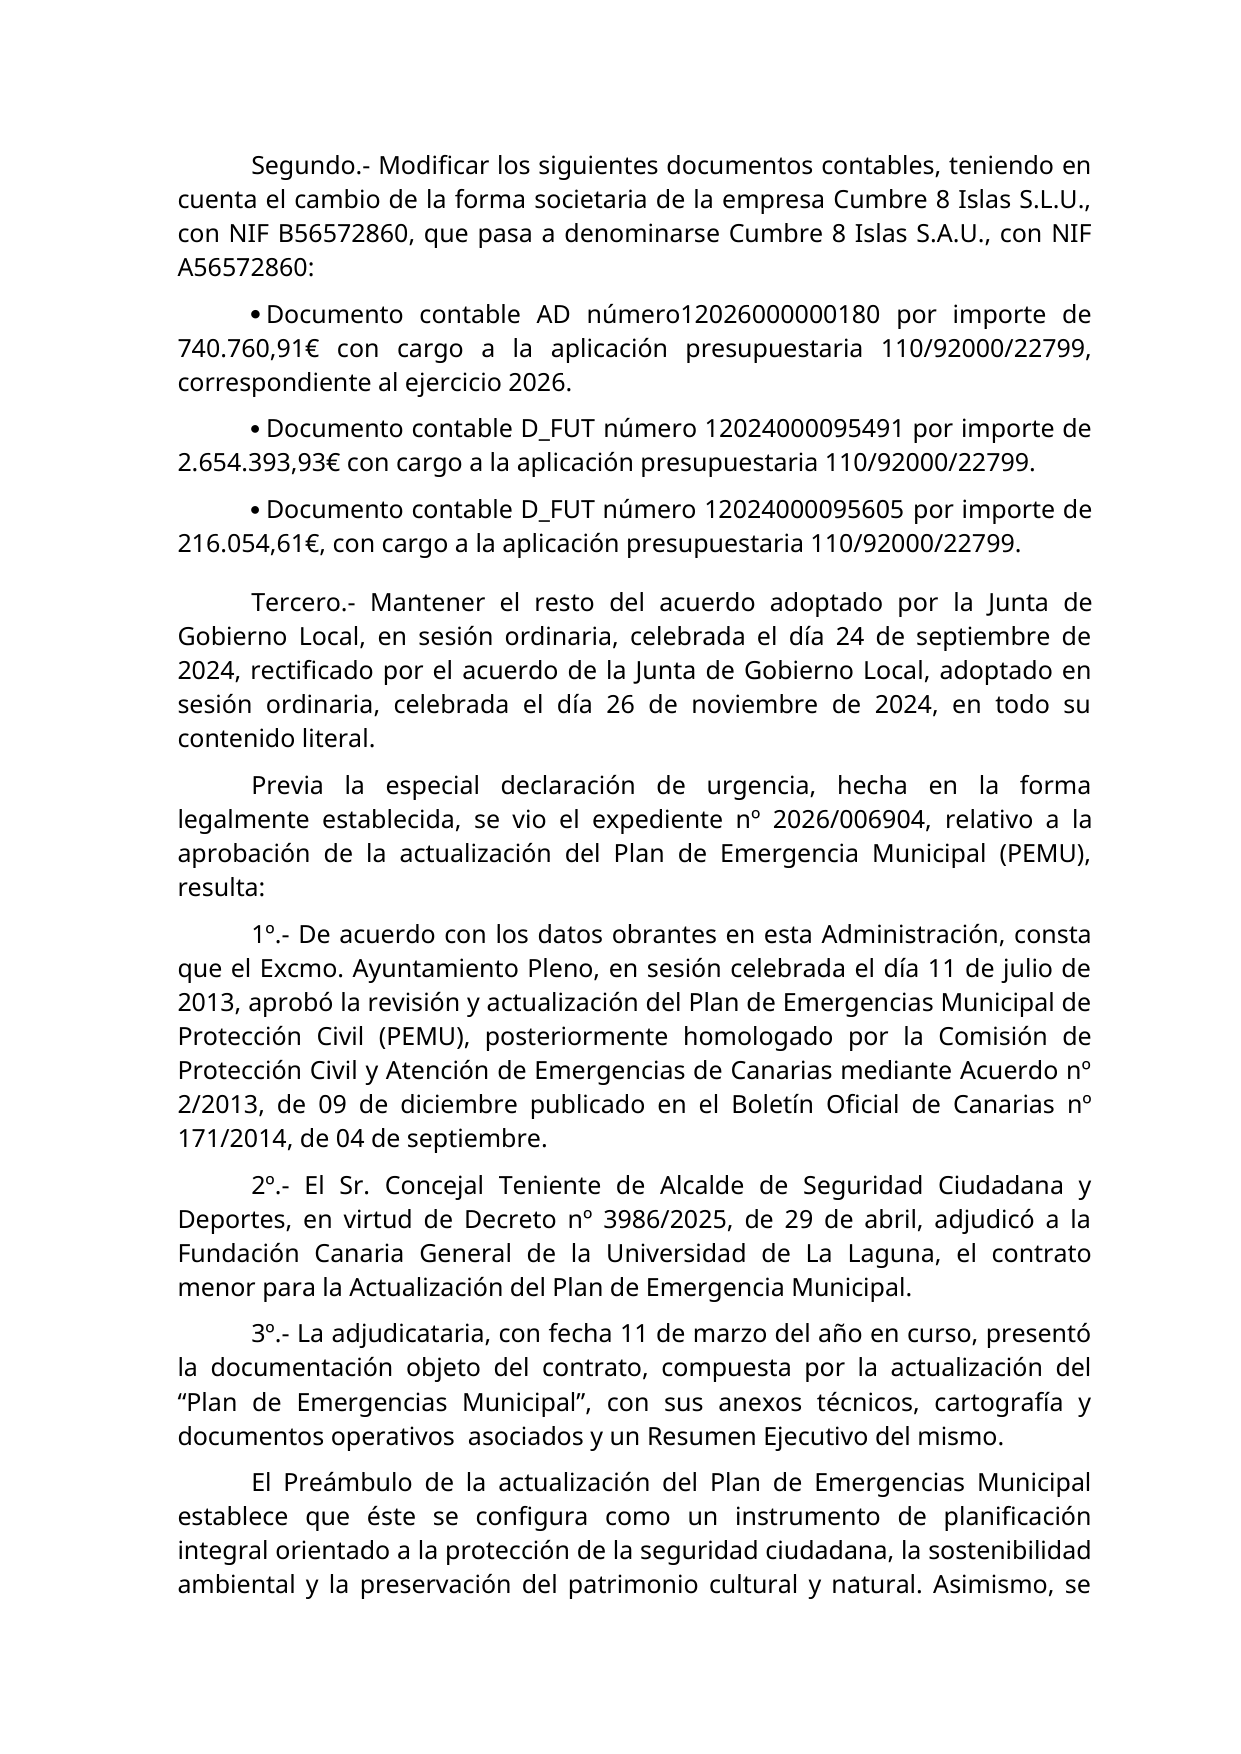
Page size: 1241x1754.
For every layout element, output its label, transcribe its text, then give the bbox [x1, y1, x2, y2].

list Documento contable AD número12026000000180 por importe de 740.760,91€ con cargo a la aplicación presupuestaria 110/92000/22799, correspondiente al ejercicio 2026. [177, 296, 1093, 398]
list Documento contable D_FUT número 12024000095605 por importe de 216.054,61€, con cargo a la aplicación presupuestaria 110/92000/22799. [177, 492, 1093, 560]
text Previa la especial declaración de urgencia, hecha en la forma legalmente establecida, se vio el expediente nº 2026/006904, relativo a la aprobación de la actualización del Plan de Emergencia Municipal (PEMU), resulta: [177, 768, 1093, 904]
text El Preámbulo de la actualización del Plan de Emergencias Municipal establece que éste se configura como un instrumento de planificación integral orientado a la protección de la seguridad ciudadana, la sostenibilidad ambiental y la preservación del patrimonio cultural y natural. Asimismo, se [177, 1465, 1093, 1601]
list Documento contable D_FUT número 12024000095491 por importe de 2.654.393,93€ con cargo a la aplicación presupuestaria 110/92000/22799. [177, 411, 1093, 479]
text 1º.- De acuerdo con los datos obrantes en esta Administración, consta que el Excmo. Ayuntamiento Pleno, en sesión celebrada el día 11 de julio de 2013, aprobó la revisión y actualización del Plan de Emergencias Municipal de Protección Civil (PEMU), posteriormente homologado por la Comisión de Protección Civil y Atención de Emergencias de Canarias mediante Acuerdo nº 2/2013, de 09 de diciembre publicado en el Boletín Oficial de Canarias nº 171/2014, de 04 de septiembre. [177, 916, 1093, 1155]
text 2º.- El Sr. Concejal Teniente de Alcalde de Seguridad Ciudadana y Deportes, en virtud de Decreto nº 3986/2025, de 29 de abril, adjudicó a la Fundación Canaria General de la Universidad de La Laguna, el contrato menor para la Actualización del Plan de Emergencia Municipal. [177, 1167, 1093, 1303]
text Tercero.- Mantener el resto del acuerdo adoptado por la Junta de Gobierno Local, en sesión ordinaria, celebrada el día 24 de septiembre de 2024, rectificado por el acuerdo de la Junta de Gobierno Local, adoptado en sesión ordinaria, celebrada el día 26 de noviembre de 2024, en todo su contenido literal. [177, 585, 1093, 755]
text 3º.- La adjudicataria, con fecha 11 de marzo del año en curso, presentó la documentación objeto del contrato, compuesta por la actualización del “Plan de Emergencias Municipal”, con sus anexos técnicos, cartografía y documentos operativos asociados y un Resumen Ejecutivo del mismo. [177, 1316, 1093, 1452]
text Segundo.- Modificar los siguientes documentos contables, teniendo en cuenta el cambio de la forma societaria de la empresa Cumbre 8 Islas S.L.U., con NIF B56572860, que pasa a denominarse Cumbre 8 Islas S.A.U., con NIF A56572860: [177, 148, 1093, 284]
